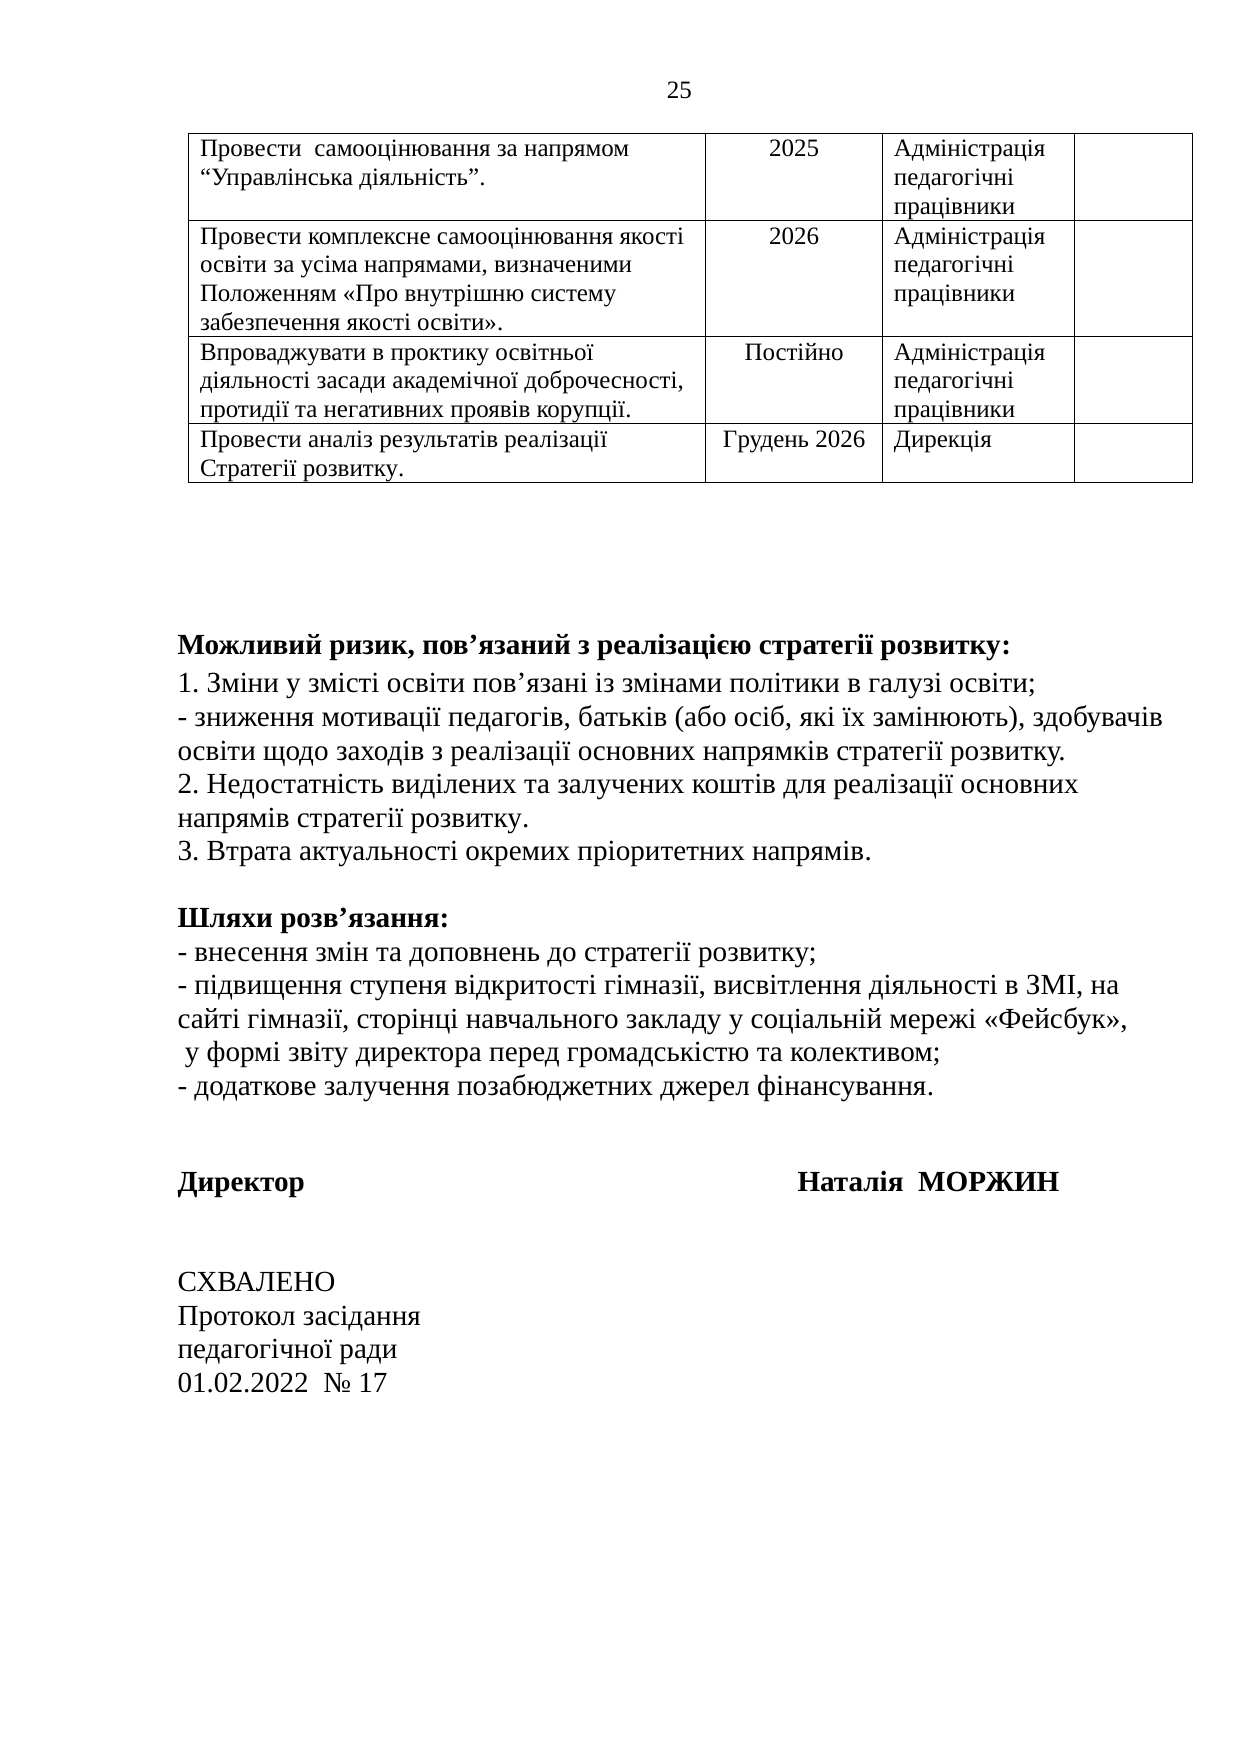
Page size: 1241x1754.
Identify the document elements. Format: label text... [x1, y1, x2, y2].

text Шляхи розв’язання: [177, 900, 1181, 934]
table_cell Адміністрація педагогічні працівники [883, 337, 1074, 423]
text Протокол засідання [177, 1298, 1181, 1332]
table_cell Провести аналіз результатів реалізації Стратегії розвитку. [189, 424, 705, 482]
text 01.02.2022 № 17 [177, 1365, 1181, 1399]
table_cell 2026 [706, 221, 882, 336]
table_cell Постійно [706, 337, 882, 423]
table_cell [1075, 134, 1192, 220]
table_cell Впроваджувати в проктику освітньої діяльності засади академічної доброчесності, протидії та негативних проявів корупції. [189, 337, 705, 423]
text - додаткове залучення позабюджетних джерел фінансування. [177, 1068, 1181, 1102]
table_cell Адміністрація педагогічні працівники [883, 221, 1074, 336]
text - зниження мотивації педагогів, батьків (або осіб, які їх замінюють), здобувачів освіти щодо заходів з реалізації основних напрямків стратегії розвитку. [177, 699, 1181, 766]
table_cell Адміністрація педагогічні працівники [883, 134, 1074, 220]
text 1. Зміни у змісті освіти пов’язані із змінами політики в галузі освіти; [177, 666, 1181, 699]
text 2. Недостатність виділених та залучених коштів для реалізації основних напрямів стратегії розвитку. [177, 766, 1181, 833]
text у формі звіту директора перед громадськістю та колективом; [177, 1034, 1181, 1068]
table_cell [1075, 221, 1192, 336]
table_cell Дирекція [883, 424, 1074, 482]
text 3. Втрата актуальності окремих пріоритетних напрямів. [177, 833, 1181, 867]
table_cell Провести комплексне самооцінювання якості освіти за усіма напрямами, визначеними Положенням «Про внутрішню систему забезпечення якості освіти». [189, 221, 705, 336]
text Можливий ризик, пов’язаний з реалізацією стратегії розвитку: [177, 627, 1181, 661]
table_cell Провести самооцінювання за напрямом “Управлінська діяльність”. [189, 134, 705, 220]
text Директор Наталія МОРЖИН [177, 1164, 1181, 1197]
table_cell [1075, 424, 1192, 482]
table_cell 2025 [706, 134, 882, 220]
text - внесення змін та доповнень до стратегії розвитку; [177, 934, 1181, 967]
text - підвищення ступеня відкритості гімназії, висвітлення діяльності в ЗМІ, на сайті гімназії, сторінці навчального закладу у соціальній мережі «Фейсбук», [177, 967, 1181, 1034]
table_cell Грудень 2026 [706, 424, 882, 482]
text педагогічної ради [177, 1332, 1181, 1365]
table_cell [1075, 337, 1192, 423]
text СХВАЛЕНО [177, 1264, 1181, 1298]
